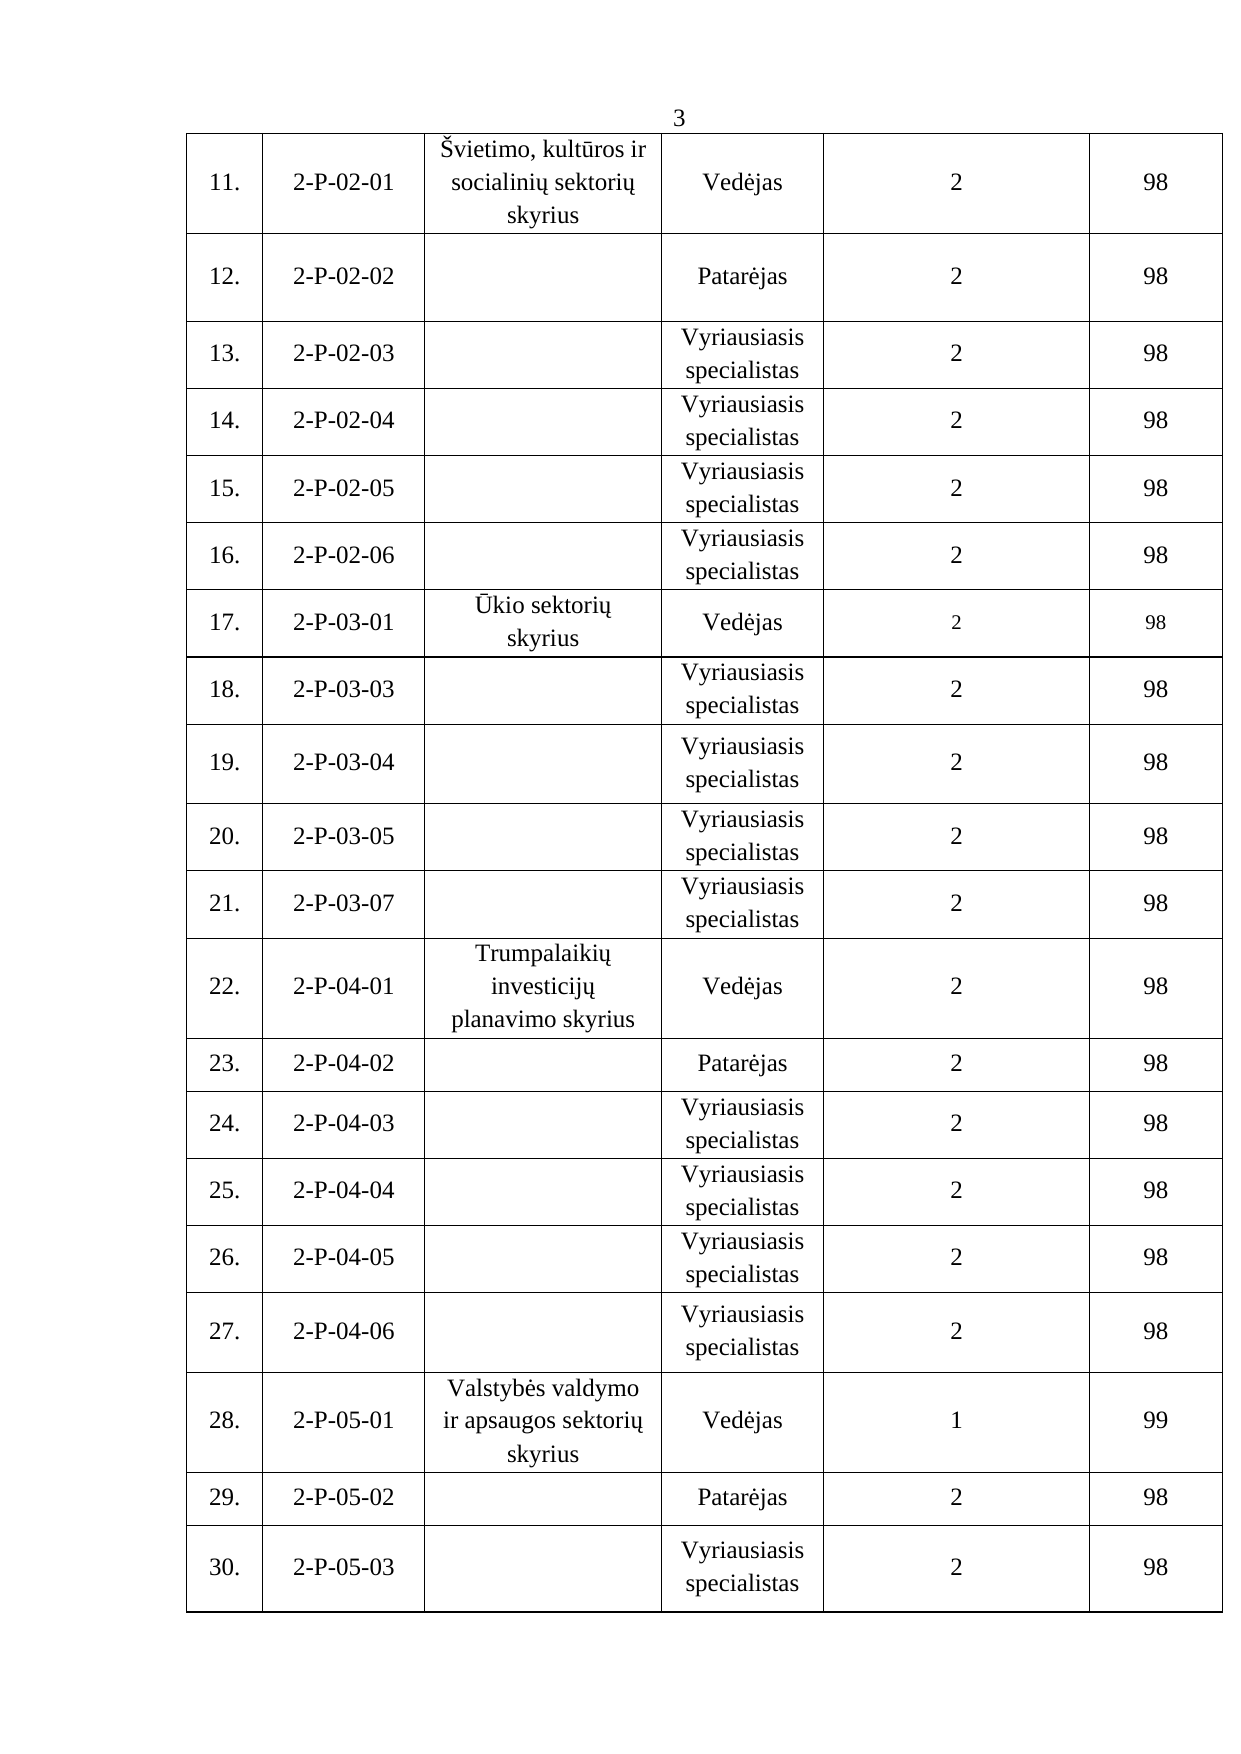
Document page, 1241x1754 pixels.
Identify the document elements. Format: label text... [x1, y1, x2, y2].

table_cell 12. [187, 234, 262, 321]
table_cell 2 [824, 1226, 1089, 1292]
table_cell Patarėjas [662, 1473, 823, 1525]
table_cell 2-P-03-01 [263, 590, 424, 656]
table_cell Vyriausiasis specialistas [662, 871, 823, 937]
table_cell [1223, 938, 1237, 1037]
table_cell [425, 1226, 661, 1292]
table_cell 98 [1090, 590, 1222, 656]
table_cell [1223, 803, 1237, 870]
table_cell Vedėjas [662, 134, 823, 233]
table_cell 20. [187, 804, 262, 870]
table_cell Vyriausiasis specialistas [662, 389, 823, 455]
table_cell [425, 658, 661, 723]
table_cell 98 [1090, 322, 1222, 388]
table_cell 98 [1090, 234, 1222, 321]
table_cell 18. [187, 658, 262, 723]
table_cell [1223, 321, 1237, 388]
table_cell 98 [1090, 134, 1222, 233]
table_cell 98 [1090, 658, 1222, 723]
table_cell 98 [1090, 939, 1222, 1037]
table_cell [1223, 1225, 1237, 1292]
table_cell 2 [824, 725, 1089, 803]
table_cell 2 [824, 456, 1089, 522]
table_cell [425, 804, 661, 870]
table_cell 2 [824, 134, 1089, 233]
table_cell Vyriausiasis specialistas [662, 1092, 823, 1158]
table_cell 2 [824, 389, 1089, 455]
table_cell 16. [187, 523, 262, 589]
table_cell 2 [824, 1092, 1089, 1158]
table_cell Ūkio sektorių skyrius [425, 590, 661, 656]
table_cell [425, 871, 661, 937]
table_cell 2-P-05-03 [263, 1526, 424, 1611]
table_cell [425, 1159, 661, 1225]
table_cell 2-P-04-02 [263, 1039, 424, 1091]
table_cell 17. [187, 590, 262, 656]
table_cell Patarėjas [662, 1039, 823, 1091]
table_cell [1223, 589, 1237, 656]
table_cell [425, 1293, 661, 1372]
table_cell 2 [824, 234, 1089, 321]
table_cell 2-P-02-05 [263, 456, 424, 522]
table_cell Trumpalaikių investicijų planavimo skyrius [425, 939, 661, 1037]
table_cell [1223, 455, 1237, 522]
table_cell 13. [187, 322, 262, 388]
table_cell [425, 1473, 661, 1525]
table_cell 19. [187, 725, 262, 803]
table_cell 29. [187, 1473, 262, 1525]
table_cell 2-P-05-02 [263, 1473, 424, 1525]
table_cell 98 [1090, 725, 1222, 803]
table_cell 2 [824, 658, 1089, 723]
table_cell 98 [1090, 804, 1222, 870]
table_cell [1223, 656, 1237, 723]
table_cell 2 [824, 1473, 1089, 1525]
table_cell 14. [187, 389, 262, 455]
table_cell [1223, 388, 1237, 455]
table_cell 2 [824, 590, 1089, 656]
table_cell 2-P-04-01 [263, 939, 424, 1037]
table_cell 2 [824, 1039, 1089, 1091]
table_cell 98 [1090, 1526, 1222, 1611]
table_cell Vyriausiasis specialistas [662, 1526, 823, 1611]
table_cell 2-P-02-03 [263, 322, 424, 388]
table_cell 22. [187, 939, 262, 1037]
table_cell [425, 1526, 661, 1611]
table_cell 2-P-04-06 [263, 1293, 424, 1372]
table_cell Vedėjas [662, 590, 823, 656]
table_cell 2 [824, 523, 1089, 589]
table_cell [425, 523, 661, 589]
table_cell 24. [187, 1092, 262, 1158]
table_cell 98 [1090, 389, 1222, 455]
table_cell [1223, 133, 1237, 233]
table_cell 2 [824, 1159, 1089, 1225]
table_cell Švietimo, kultūros ir socialinių sektorių skyrius [425, 134, 661, 233]
table_cell 2-P-02-06 [263, 523, 424, 589]
table_cell [1223, 1158, 1237, 1225]
table_cell [425, 234, 661, 321]
table_cell 2 [824, 1293, 1089, 1372]
table_cell [425, 1039, 661, 1091]
table_cell 1 [824, 1373, 1089, 1472]
table_cell Patarėjas [662, 234, 823, 321]
table_cell 25. [187, 1159, 262, 1225]
table_cell [1223, 1372, 1237, 1472]
table_cell Vyriausiasis specialistas [662, 1226, 823, 1292]
table_cell 98 [1090, 1039, 1222, 1091]
table_cell Vyriausiasis specialistas [662, 804, 823, 870]
table_cell 98 [1090, 1293, 1222, 1372]
table_cell Vyriausiasis specialistas [662, 1293, 823, 1372]
table_cell [1223, 1038, 1237, 1091]
table_cell Vyriausiasis specialistas [662, 523, 823, 589]
table_cell 2 [824, 322, 1089, 388]
table_cell 2 [824, 939, 1089, 1037]
table_cell [425, 725, 661, 803]
table_cell [425, 456, 661, 522]
table_cell 2 [824, 1526, 1089, 1611]
table_cell Vedėjas [662, 939, 823, 1037]
table_cell 2-P-03-03 [263, 658, 424, 723]
table_cell 2-P-03-05 [263, 804, 424, 870]
table_cell 98 [1090, 1092, 1222, 1158]
table_cell 2-P-02-02 [263, 234, 424, 321]
table_cell Vedėjas [662, 1373, 823, 1472]
table_cell 98 [1090, 523, 1222, 589]
table_cell 23. [187, 1039, 262, 1091]
table_cell [1223, 1525, 1237, 1611]
table_cell 2 [824, 804, 1089, 870]
table_cell 15. [187, 456, 262, 522]
table_cell 98 [1090, 871, 1222, 937]
table_cell [425, 1092, 661, 1158]
table_cell 2 [824, 871, 1089, 937]
table_cell 98 [1090, 1226, 1222, 1292]
table_cell Vyriausiasis specialistas [662, 1159, 823, 1225]
table_cell 99 [1090, 1373, 1222, 1472]
table_cell [425, 322, 661, 388]
table_cell 98 [1090, 1159, 1222, 1225]
table_cell [1223, 522, 1237, 589]
table_cell Valstybės valdymo ir apsaugos sektorių skyrius [425, 1373, 661, 1472]
table_cell 21. [187, 871, 262, 937]
table_cell [1223, 1091, 1237, 1158]
table_cell [425, 389, 661, 455]
table_cell 2-P-04-04 [263, 1159, 424, 1225]
table_cell [1223, 724, 1237, 803]
table_cell 2-P-03-04 [263, 725, 424, 803]
table_cell 2-P-02-01 [263, 134, 424, 233]
table_cell Vyriausiasis specialistas [662, 456, 823, 522]
table_cell Vyriausiasis specialistas [662, 725, 823, 803]
table_cell 98 [1090, 456, 1222, 522]
table_cell 27. [187, 1293, 262, 1372]
table_cell 2-P-04-05 [263, 1226, 424, 1292]
table_cell [1223, 870, 1237, 937]
table_cell 26. [187, 1226, 262, 1292]
table_cell 2-P-04-03 [263, 1092, 424, 1158]
table_cell 2-P-03-07 [263, 871, 424, 937]
table_cell [1223, 1292, 1237, 1372]
table_cell 11. [187, 134, 262, 233]
table_cell Vyriausiasis specialistas [662, 322, 823, 388]
table_cell 30. [187, 1526, 262, 1611]
table_cell [1223, 1472, 1237, 1525]
table_cell 98 [1090, 1473, 1222, 1525]
table_cell 2-P-05-01 [263, 1373, 424, 1472]
table_cell [1223, 233, 1237, 321]
table_cell Vyriausiasis specialistas [662, 658, 823, 723]
table_cell 2-P-02-04 [263, 389, 424, 455]
table_cell 28. [187, 1373, 262, 1472]
